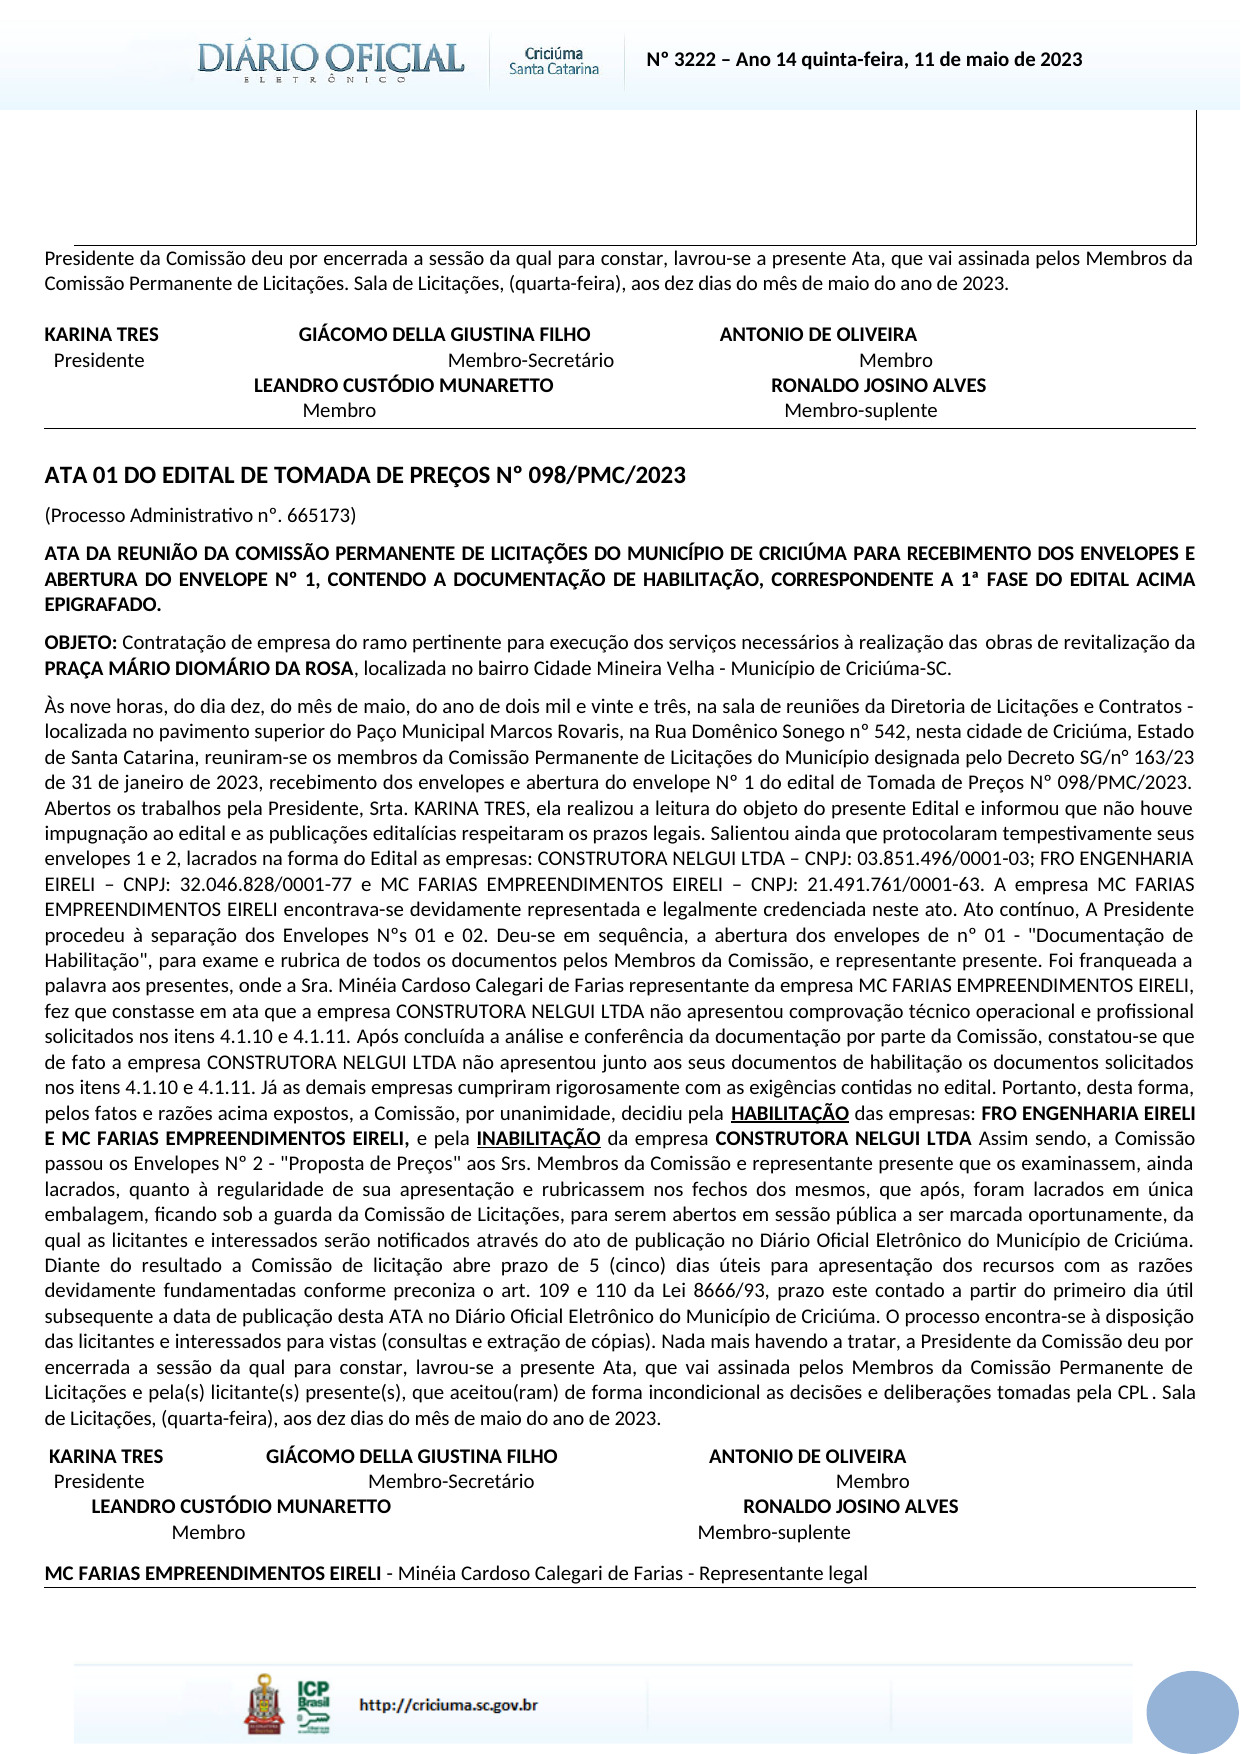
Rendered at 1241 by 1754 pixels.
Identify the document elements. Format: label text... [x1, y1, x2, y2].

text OBJETO: Contratação de empresa do ramo pertinente para execução dos serviços necessários à realização das obras de revitalização da PRAÇA MÁRIO DIOMÁRIO DA ROSA, localizada no bairro Cidade Mineira Velha - Município de Criciúma-SC. [44, 629, 1196, 680]
text KARINA TRES GIÁCOMO DELLA GIUSTINA FILHO ANTONIO DE OLIVEIRA [44, 321, 1196, 347]
text Presidente da Comissão deu por encerrada a sessão da qual para constar, lavrou-se a presente Ata, que vai assinada pelos Membros da Comissão Permanente de Licitações. Sala de Licitações, (quarta-feira), aos dez dias do mês de maio do ano de 2023. [44, 245, 1196, 296]
text Membro Membro-suplente [44, 398, 1196, 423]
text KARINA TRES GIÁCOMO DELLA GIUSTINA FILHO ANTONIO DE OLIVEIRA [44, 1443, 1196, 1468]
text (Processo Administrativo nº. 665173) [44, 502, 1198, 528]
text MC FARIAS EMPREENDIMENTOS EIRELI - Minéia Cardoso Calegari de Farias - Representante legal [44, 1560, 1196, 1587]
text ATA 01 DO EDITAL DE TOMADA DE PREÇOS Nº 098/PMC/2023 [44, 459, 1198, 490]
text Às nove horas, do dia dez, do mês de maio, do ano de dois mil e vinte e três, na sala de reuniões da Diretoria de Licitações e Contratos - localizada no pavimento superior do Paço Municipal Marcos Rovaris, na Rua Domênico Sonego nº 542, nesta cidade de Criciúma, Estado de Santa Catarina, reuniram-se os membros da Comissão Permanente de Licitações do Município designada pelo Decreto SG/n° 163/23 de 31 de janeiro de 2023, recebimento dos envelopes e abertura do envelope Nº 1 do edital de Tomada de Preços Nº 098/PMC/2023. Abertos os trabalhos pela Presidente, Srta. KARINA TRES, ela realizou a leitura do objeto do presente Edital e informou que não houve impugnação ao edital e as publicações editalícias respeitaram os prazos legais. Salientou ainda que protocolaram tempestivamente seus envelopes 1 e 2, lacrados na forma do Edital as empresas: CONSTRUTORA NELGUI LTDA – CNPJ: 03.851.496/0001-03; FRO ENGENHARIA EIRELI – CNPJ: 32.046.828/0001-77 e MC FARIAS EMPREENDIMENTOS EIRELI – CNPJ: 21.491.761/0001-63. A empresa MC FARIAS EMPREENDIMENTOS EIRELI encontrava-se devidamente representada e legalmente credenciada neste ato. Ato contínuo, A Presidente procedeu à separação dos Envelopes Nºs 01 e 02. Deu-se em sequência, a abertura dos envelopes de nº 01 - "Documentação de Habilitação", para exame e rubrica de todos os documentos pelos Membros da Comissão, e representante presente. Foi franqueada a palavra aos presentes, onde a Sra. Minéia Cardoso Calegari de Farias representante da empresa MC FARIAS EMPREENDIMENTOS EIRELI, fez que constasse em ata que a empresa CONSTRUTORA NELGUI LTDA não apresentou comprovação técnico operacional e profissional solicitados nos itens 4.1.10 e 4.1.11. Após concluída a análise e conferência da documentação por parte da Comissão, constatou-se que de fato a empresa CONSTRUTORA NELGUI LTDA não apresentou junto aos seus documentos de habilitação os documentos solicitados nos itens 4.1.10 e 4.1.11. Já as demais empresas cumpriram rigorosamente com as exigências contidas no edital. Portanto, desta forma, pelos fatos e razões acima expostos, a Comissão, por unanimidade, decidiu pela HABILITAÇÃO das empresas: FRO ENGENHARIA EIRELI E MC FARIAS EMPREENDIMENTOS EIRELI, e pela INABILITAÇÃO da empresa CONSTRUTORA NELGUI LTDA Assim sendo, a Comissão passou os Envelopes Nº 2 - "Proposta de Preços" aos Srs. Membros da Comissão e representante presente que os examinassem, ainda lacrados, quanto à regularidade de sua apresentação e rubricassem nos fechos dos mesmos, que após, foram lacrados em única embalagem, ficando sob a guarda da Comissão de Licitações, para serem abertos em sessão pública a ser marcada oportunamente, da qual as licitantes e interessados serão notificados através do ato de publicação no Diário Oficial Eletrônico do Município de Criciúma. Diante do resultado a Comissão de licitação abre prazo de 5 (cinco) dias úteis para apresentação dos recursos com as razões devidamente fundamentadas conforme preconiza o art. 109 e 110 da Lei 8666/93, prazo este contado a partir do primeiro dia útil subsequente a data de publicação desta ATA no Diário Oficial Eletrônico do Município de Criciúma. O processo encontra-se à disposição das licitantes e interessados para vistas (consultas e extração de cópias). Nada mais havendo a tratar, a Presidente da Comissão deu por encerrada a sessão da qual para constar, lavrou-se a presente Ata, que vai assinada pelos Membros da Comissão Permanente de Licitações e pela(s) licitante(s) presente(s), que aceitou(ram) de forma incondicional as decisões e deliberações tomadas pela CPL. Sala de Licitações, (quarta-feira), aos dez dias do mês de maio do ano de 2023. [44, 693, 1196, 1430]
text ATA DA REUNIÃO DA COMISSÃO PERMANENTE DE LICITAÇÕES DO MUNICÍPIO DE CRICIÚMA PARA RECEBIMENTO DOS ENVELOPES E ABERTURA DO ENVELOPE Nº 1, CONTENDO A DOCUMENTAÇÃO DE HABILITAÇÃO, CORRESPONDENTE A 1ª FASE DO EDITAL ACIMA EPIGRAFADO. [44, 541, 1196, 617]
text Presidente Membro-Secretário Membro [44, 1468, 1196, 1494]
text LEANDRO CUSTÓDIO MUNARETTO RONALDO JOSINO ALVES [44, 1494, 1196, 1519]
text LEANDRO CUSTÓDIO MUNARETTO RONALDO JOSINO ALVES [44, 372, 1196, 398]
text Membro Membro-suplente [44, 1519, 1196, 1544]
text Presidente Membro-Secretário Membro [44, 347, 1196, 372]
